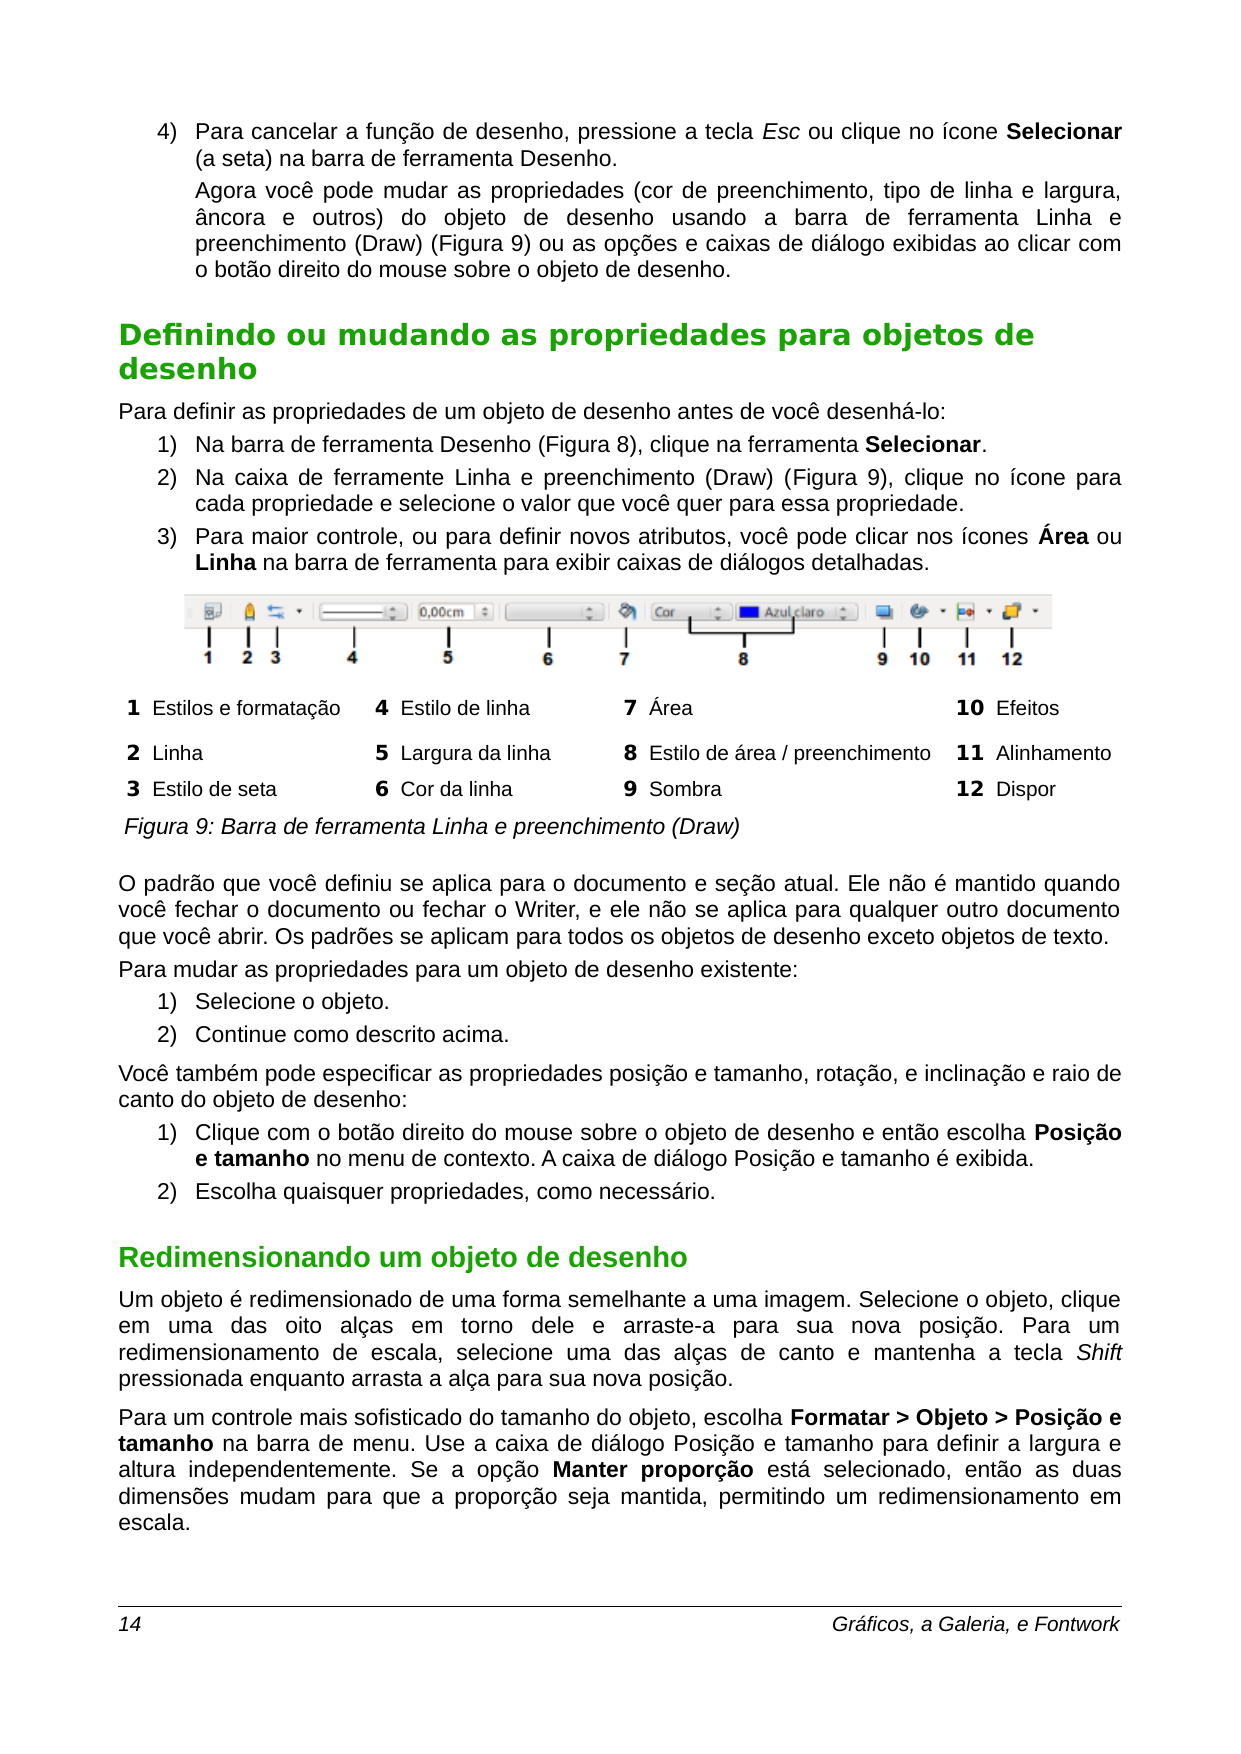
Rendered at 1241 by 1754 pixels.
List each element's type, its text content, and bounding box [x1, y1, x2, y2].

table_cell 4 [360, 690, 395, 736]
table_header [118, 588, 1124, 690]
table_cell 5 [360, 736, 395, 771]
table_cell 8 [609, 736, 643, 771]
table_cell Cor da linha [395, 771, 609, 807]
list Para mudar as propriedades para um objeto de desenho existente: [118, 956, 1122, 982]
list Clique com o botão direito do mouse sobre o objeto de desenho e então escolha Posição e tamanho no menu de contexto. A caixa de diálogo Posição e tamanho é exibida. [177, 1119, 1122, 1172]
list Na caixa de ferramente Linha e preenchimento (Draw) (Figura 9), clique no ícone para cada propriedade e selecione o valor que você quer para essa propriedade. [177, 464, 1122, 516]
table_cell Dispor [990, 771, 1124, 807]
table_cell 6 [360, 771, 395, 807]
list Para cancelar a função de desenho, pressione a tecla Esc ou clique no ícone Selecionar (a seta) na barra de ferramenta Desenho. [177, 118, 1122, 171]
list Continue como descrito acima. [177, 1021, 1122, 1047]
table_cell Estilo de seta [146, 771, 360, 807]
picture [183, 593, 1053, 667]
subtitle Redimensionando um objeto de desenho [118, 1240, 1122, 1273]
list Para maior controle, ou para definir novos atributos, você pode clicar nos ícones Área ou Linha na barra de ferramenta para exibir caixas de diálogos detalhadas. [177, 523, 1122, 575]
table_cell 10 [943, 690, 990, 736]
table_cell 9 [609, 771, 643, 807]
text Um objeto é redimensionado de uma forma semelhante a uma imagem. Selecione o objeto, clique em uma das oito alças em torno dele e arraste-a para sua nova posição. Para um redimensionamento de escala, selecione uma das alças de canto e mantenha a tecla Shift pressionada enquanto arrasta a alça para sua nova posição. [118, 1286, 1122, 1391]
table_cell Estilo de área / preenchimento [643, 736, 943, 771]
table_cell 2 [118, 736, 146, 771]
text Para um controle mais sofisticado do tamanho do objeto, escolha Formatar > Objeto > Posição e tamanho na barra de menu. Use a caixa de diálogo Posição e tamanho para definir a largura e altura independentemente. Se a opção Manter proporção está selecionado, então as duas dimensões mudam para que a proporção seja mantida, permitindo um redimensionamento em escala. [118, 1404, 1122, 1535]
list Na barra de ferramenta Desenho (Figura 8), clique na ferramenta Selecionar. [177, 431, 1122, 457]
list Escolha quaisquer propriedades, como necessário. [177, 1178, 1122, 1204]
table_cell 11 [943, 736, 990, 771]
table_cell 7 [609, 690, 643, 736]
table_cell Linha [146, 736, 360, 771]
table_cell 3 [118, 771, 146, 807]
table_cell Largura da linha [395, 736, 609, 771]
list Para definir as propriedades de um objeto de desenho antes de você desenhá-lo: [118, 398, 1122, 425]
table_cell Alinhamento [990, 736, 1124, 771]
list Você também pode especificar as propriedades posição e tamanho, rotação, e inclinação e raio de canto do objeto de desenho: [118, 1060, 1122, 1112]
table_cell Figura 9: Barra de ferramenta Linha e preenchimento (Draw) [118, 807, 1124, 851]
table_cell Sombra [643, 771, 943, 807]
list Agora você pode mudar as propriedades (cor de preenchimento, tipo de linha e largura, âncora e outros) do objeto de desenho usando a barra de ferramenta Linha e preenchimento (Draw) (Figura 9) ou as opções e caixas de diálogo exibidas ao clicar com o botão direito do mouse sobre o objeto de desenho. [177, 177, 1122, 282]
table_cell Estilo de linha [395, 690, 609, 736]
list O padrão que você definiu se aplica para o documento e seção atual. Ele não é mantido quando você fechar o documento ou fechar o Writer, e ele não se aplica para qualquer outro documento que você abrir. Os padrões se aplicam para todos os objetos de desenho exceto objetos de texto. [118, 870, 1122, 949]
subtitle Definindo ou mudando as propriedades para objetos de desenho [118, 318, 1122, 386]
list Selecione o objeto. [177, 988, 1122, 1015]
table_cell 1 [118, 690, 146, 736]
table_cell Área [643, 690, 943, 736]
table_cell Estilos e formatação [146, 690, 360, 736]
table_cell 12 [943, 771, 990, 807]
table_cell Efeitos [990, 690, 1124, 736]
